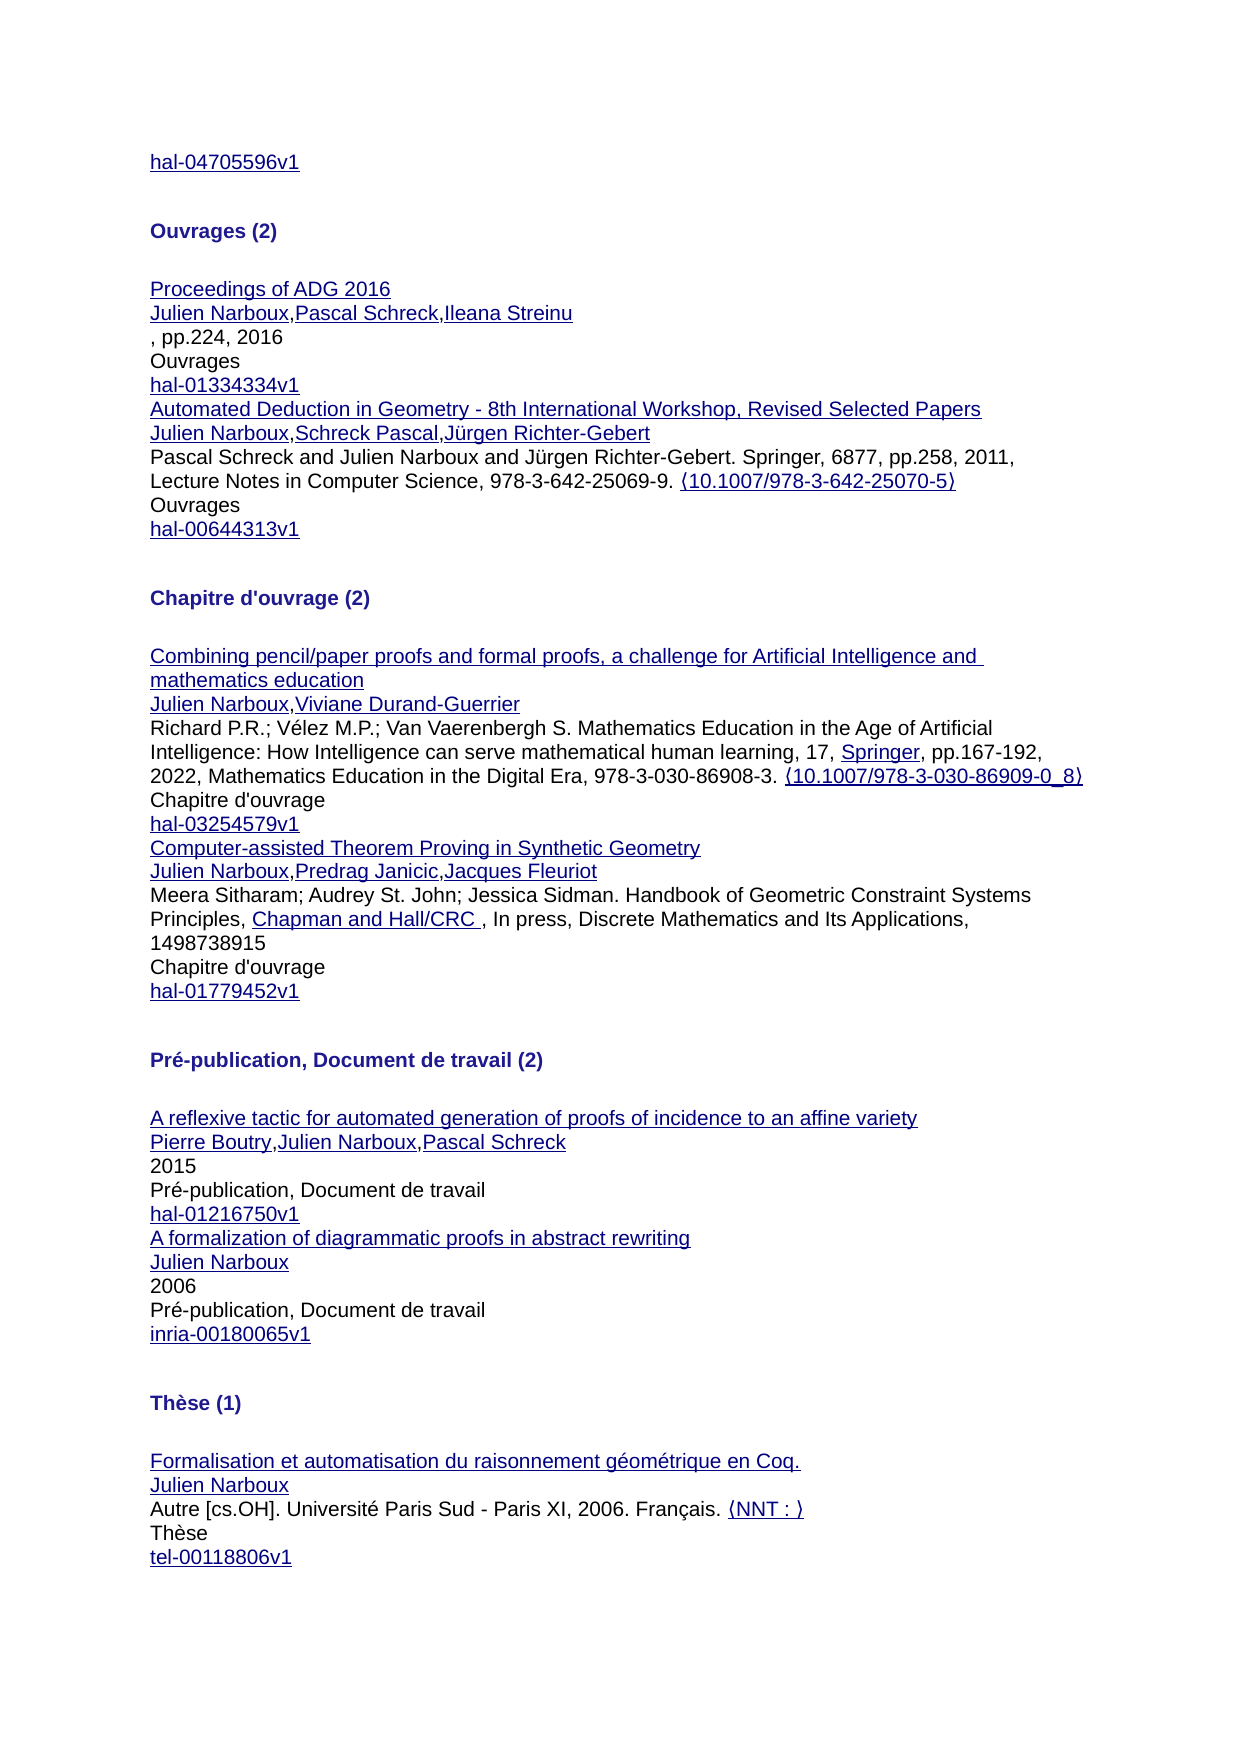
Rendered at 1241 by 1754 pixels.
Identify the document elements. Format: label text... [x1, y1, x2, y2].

table_header hal-04705596v1 [150, 150, 1090, 174]
table_cell Computer-assisted Theorem Proving in Synthetic Geometry Julien Narboux,Predrag Janicic,Jacques Fleuriot Meera Sitharam; Audrey St. John; Jessica Sidman. Handbook of Geometric Constraint Systems Principles, Chapman and Hall/CRC , In press, Discrete Mathematics and Its Applications, 1498738915 Chapitre d'ouvrage hal-01779452v1 [150, 835, 1090, 1003]
table_header A reflexive tactic for automated generation of proofs of incidence to an affine variety Pierre Boutry,Julien Narboux,Pascal Schreck 2015 Pré-publication, Document de travail hal-01216750v1 [150, 1106, 1090, 1226]
subtitle Thèse (1) [150, 1391, 1090, 1414]
table_header Formalisation et automatisation du raisonnement géométrique en Coq. Julien Narboux Autre [cs.OH]. Université Paris Sud - Paris XI, 2006. Français. ⟨NNT : ⟩ Thèse tel-00118806v1 [150, 1449, 1090, 1569]
subtitle Ouvrages (2) [150, 219, 1090, 243]
table_cell Automated Deduction in Geometry - 8th International Workshop, Revised Selected Papers Julien Narboux,Schreck Pascal,Jürgen Richter-Gebert Pascal Schreck and Julien Narboux and Jürgen Richter-Gebert. Springer, 6877, pp.258, 2011, Lecture Notes in Computer Science, 978-3-642-25069-9. ⟨10.1007/978-3-642-25070-5⟩ Ouvrages hal-00644313v1 [150, 397, 1090, 541]
table_header Proceedings of ADG 2016 Julien Narboux,Pascal Schreck,Ileana Streinu , pp.224, 2016 Ouvrages hal-01334334v1 [150, 277, 1090, 397]
subtitle Chapitre d'ouvrage (2) [150, 585, 1090, 609]
subtitle Pré-publication, Document de travail (2) [150, 1048, 1090, 1072]
table_header Combining pencil/paper proofs and formal proofs, a challenge for Artificial Intelligence and mathematics education Julien Narboux,Viviane Durand-Guerrier Richard P.R.; Vélez M.P.; Van Vaerenbergh S. Mathematics Education in the Age of Artificial Intelligence: How Intelligence can serve mathematical human learning, 17, Springer, pp.167-192, 2022, Mathematics Education in the Digital Era, 978-3-030-86908-3. ⟨10.1007/978-3-030-86909-0_8⟩ Chapitre d'ouvrage hal-03254579v1 [150, 644, 1090, 835]
table_cell A formalization of diagrammatic proofs in abstract rewriting Julien Narboux 2006 Pré-publication, Document de travail inria-00180065v1 [150, 1226, 1090, 1346]
